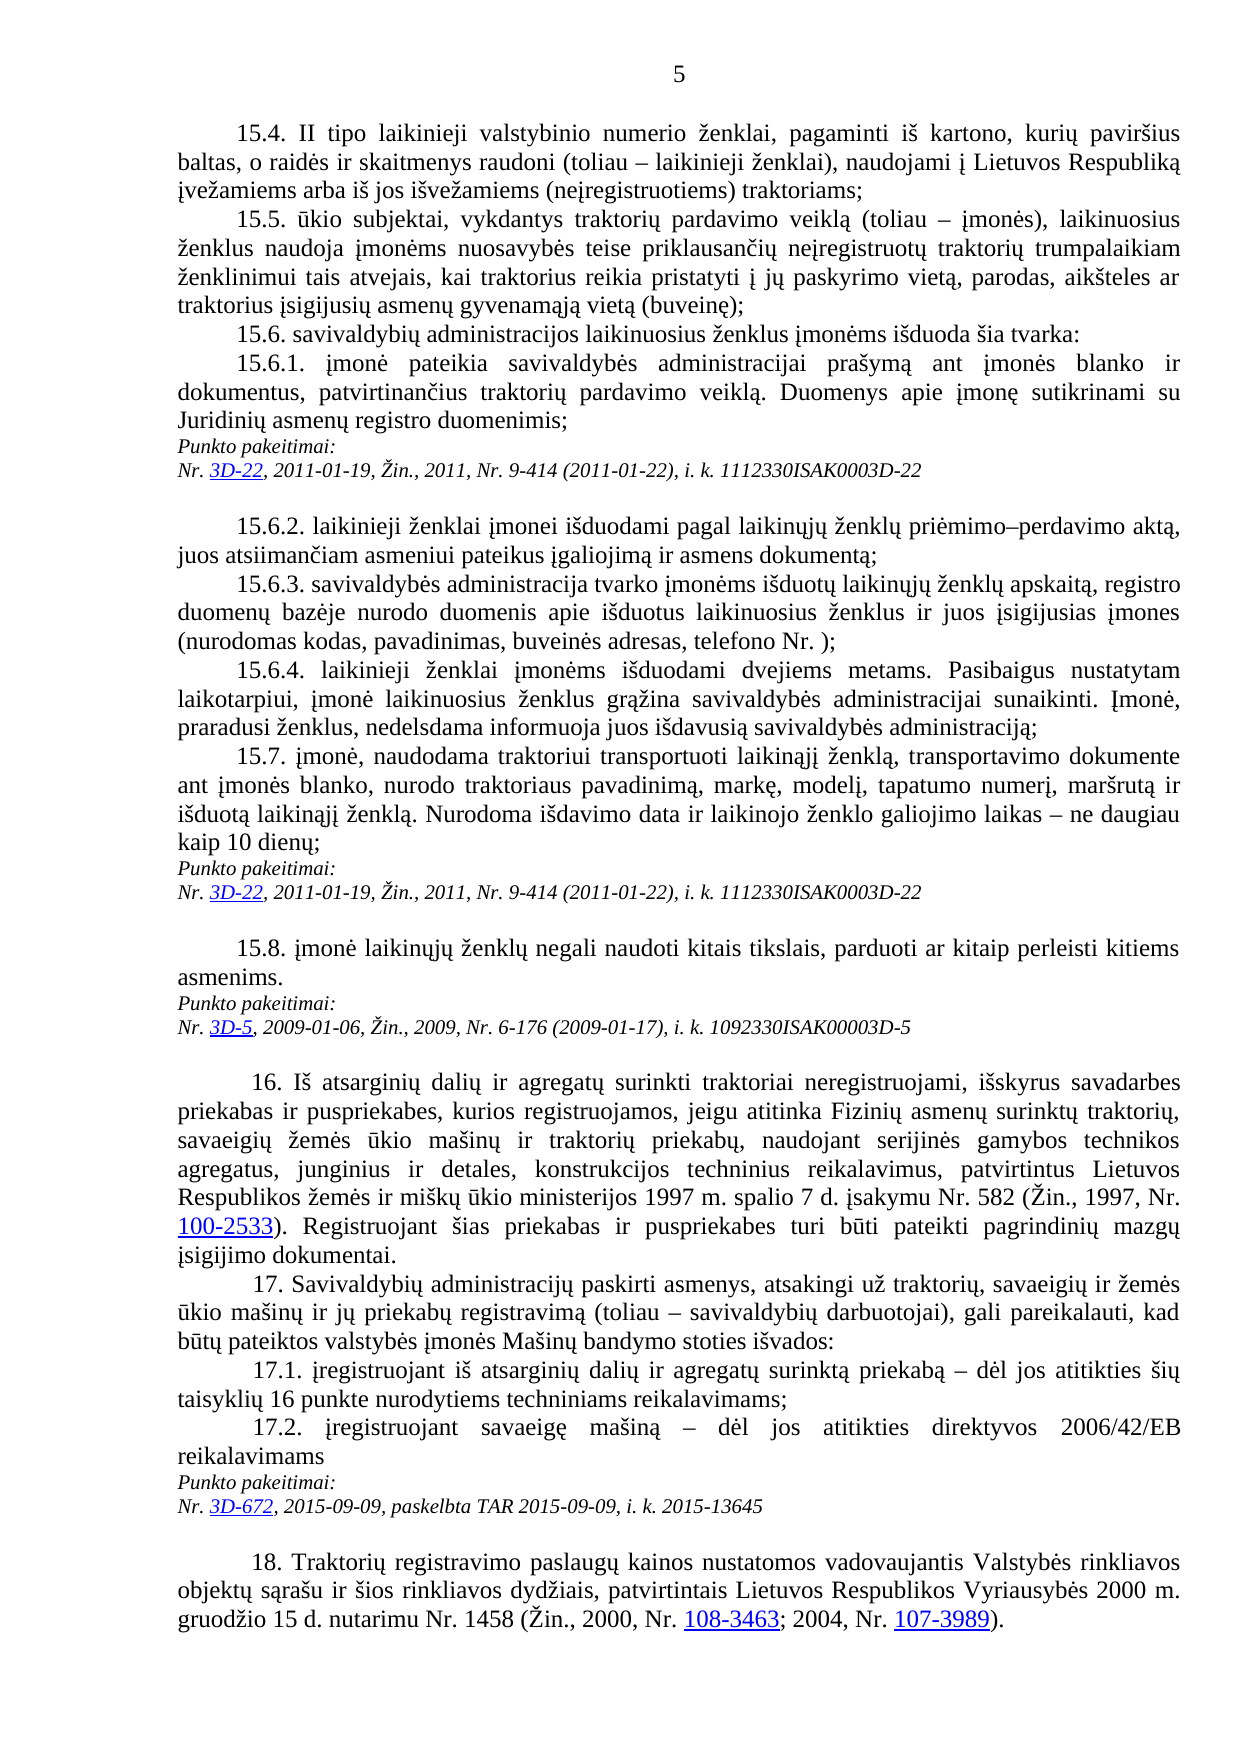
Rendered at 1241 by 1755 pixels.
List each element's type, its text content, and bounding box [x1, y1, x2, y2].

text 15.6.4. laikinieji ženklai įmonėms išduodami dvejiems metams. Pasibaigus nustatytam laikotarpiui, įmonė laikinuosius ženklus grąžina savivaldybės administracijai sunaikinti. Įmonė, praradusi ženklus, nedelsdama informuoja juos išdavusią savivaldybės administraciją; [177, 655, 1181, 741]
text Punkto pakeitimai: [177, 991, 1181, 1015]
text 15.6.1. įmonė pateikia savivaldybės administracijai prašymą ant įmonės blanko ir dokumentus, patvirtinančius traktorių pardavimo veiklą. Duomenys apie įmonę sutikrinami su Juridinių asmenų registro duomenimis; [177, 348, 1181, 434]
text 15.5. ūkio subjektai, vykdantys traktorių pardavimo veiklą (toliau – įmonės), laikinuosius ženklus naudoja įmonėms nuosavybės teise priklausančių neįregistruotų traktorių trumpalaikiam ženklinimui tais atvejais, kai traktorius reikia pristatyti į jų paskyrimo vietą, parodas, aikšteles ar traktorius įsigijusių asmenų gyvenamąją vietą (buveinę); [177, 204, 1181, 319]
text 17. Savivaldybių administracijų paskirti asmenys, atsakingi už traktorių, savaeigių ir žemės ūkio mašinų ir jų priekabų registravimą (toliau – savivaldybių darbuotojai), gali pareikalauti, kad būtų pateiktos valstybės įmonės Mašinų bandymo stoties išvados: [177, 1269, 1181, 1355]
text Punkto pakeitimai: [177, 856, 1181, 880]
text 17.2. įregistruojant savaeigę mašiną – dėl jos atitikties direktyvos 2006/42/EB reikalavimams [177, 1412, 1181, 1470]
text Nr. 3D-22, 2011-01-19, Žin., 2011, Nr. 9-414 (2011-01-22), i. k. 1112330ISAK0003D-22 [177, 458, 1181, 482]
text 15.6. savivaldybių administracijos laikinuosius ženklus įmonėms išduoda šia tvarka: [177, 319, 1181, 348]
text 16. Iš atsarginių dalių ir agregatų surinkti traktoriai neregistruojami, išskyrus savadarbes priekabas ir puspriekabes, kurios registruojamos, jeigu atitinka Fizinių asmenų surinktų traktorių, savaeigių žemės ūkio mašinų ir traktorių priekabų, naudojant serijinės gamybos technikos agregatus, junginius ir detales, konstrukcijos techninius reikalavimus, patvirtintus Lietuvos Respublikos žemės ir miškų ūkio ministerijos 1997 m. spalio 7 d. įsakymu Nr. 582 (Žin., 1997, Nr. 100-2533). Registruojant šias priekabas ir puspriekabes turi būti pateikti pagrindinių mazgų įsigijimo dokumentai. [177, 1067, 1181, 1269]
text Nr. 3D-5, 2009-01-06, Žin., 2009, Nr. 6-176 (2009-01-17), i. k. 1092330ISAK00003D-5 [177, 1015, 1181, 1039]
text Punkto pakeitimai: [177, 434, 1181, 458]
text 15.4. II tipo laikinieji valstybinio numerio ženklai, pagaminti iš kartono, kurių paviršius baltas, o raidės ir skaitmenys raudoni (toliau – laikinieji ženklai), naudojami į Lietuvos Respubliką įvežamiems arba iš jos išvežamiems (neįregistruotiems) traktoriams; [177, 118, 1181, 204]
text 18. Traktorių registravimo paslaugų kainos nustatomos vadovaujantis Valstybės rinkliavos objektų sąrašu ir šios rinkliavos dydžiais, patvirtintais Lietuvos Respublikos Vyriausybės 2000 m. gruodžio 15 d. nutarimu Nr. 1458 (Žin., 2000, Nr. 108-3463; 2004, Nr. 107-3989). [177, 1547, 1181, 1633]
text 15.7. įmonė, naudodama traktoriui transportuoti laikinąjį ženklą, transportavimo dokumente ant įmonės blanko, nurodo traktoriaus pavadinimą, markę, modelį, tapatumo numerį, maršrutą ir išduotą laikinąjį ženklą. Nurodoma išdavimo data ir laikinojo ženklo galiojimo laikas – ne daugiau kaip 10 dienų; [177, 741, 1181, 856]
text Punkto pakeitimai: [177, 1470, 1181, 1494]
text Nr. 3D-22, 2011-01-19, Žin., 2011, Nr. 9-414 (2011-01-22), i. k. 1112330ISAK0003D-22 [177, 880, 1181, 904]
text 15.8. įmonė laikinųjų ženklų negali naudoti kitais tikslais, parduoti ar kitaip perleisti kitiems asmenims. [177, 933, 1181, 991]
text 17.1. įregistruojant iš atsarginių dalių ir agregatų surinktą priekabą – dėl jos atitikties šių taisyklių 16 punkte nurodytiems techniniams reikalavimams; [177, 1355, 1181, 1412]
text 15.6.2. laikinieji ženklai įmonei išduodami pagal laikinųjų ženklų priėmimo–perdavimo aktą, juos atsiimančiam asmeniui pateikus įgaliojimą ir asmens dokumentą; [177, 511, 1181, 569]
text Nr. 3D-672, 2015-09-09, paskelbta TAR 2015-09-09, i. k. 2015-13645 [177, 1494, 1181, 1518]
text 15.6.3. savivaldybės administracija tvarko įmonėms išduotų laikinųjų ženklų apskaitą, registro duomenų bazėje nurodo duomenis apie išduotus laikinuosius ženklus ir juos įsigijusias įmones (nurodomas kodas, pavadinimas, buveinės adresas, telefono Nr. ); [177, 569, 1181, 655]
